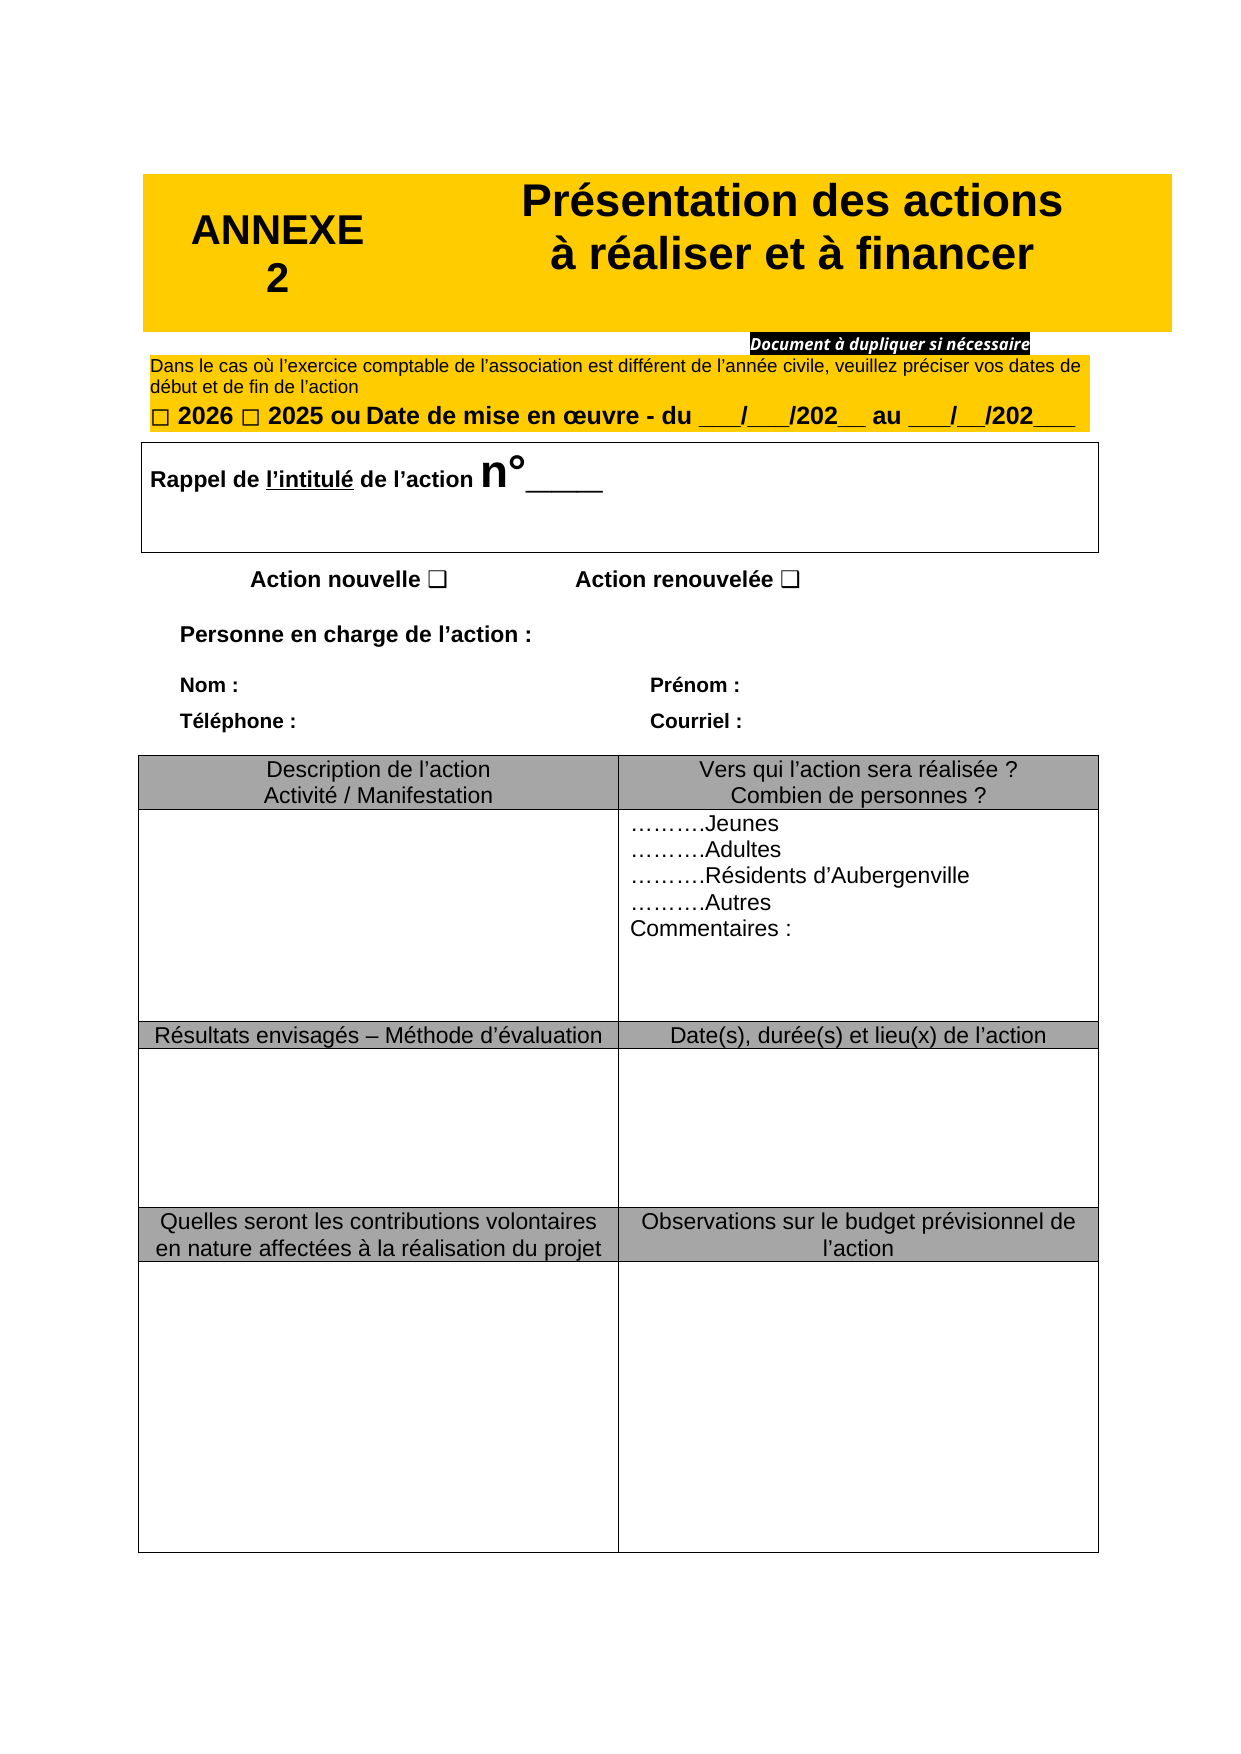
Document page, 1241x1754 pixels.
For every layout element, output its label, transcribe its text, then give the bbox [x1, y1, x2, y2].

table_cell ……….Jeunes ……….Adultes ……….Résidents d’Aubergenville ……….Autres Commentaires : [619, 810, 1098, 1021]
table_cell [139, 1262, 618, 1552]
table_cell Date(s), durée(s) et lieu(x) de l’action [619, 1022, 1098, 1048]
text Rappel de l’intitulé de l’action n°___ [142, 443, 1098, 497]
table_cell [139, 810, 618, 1021]
table_cell [139, 1049, 618, 1207]
text ◻ 2026 ◻ 2025 ou Date de mise en œuvre - du ___/___/202__ au ___/__/202___ [150, 398, 1090, 432]
table_cell Observations sur le budget prévisionnel de l’action [619, 1208, 1098, 1261]
table_cell [619, 1262, 1098, 1552]
text Téléphone : Courriel : [179, 709, 1090, 733]
text Dans le cas où l’exercice comptable de l’association est différent de l’année civile, veuillez préciser vos dates de début et de fin de l’action [150, 355, 1090, 398]
table_cell Quelles seront les contributions volontaires en nature affectées à la réalisation du projet [139, 1208, 618, 1261]
table_header Vers qui l’action sera réalisée ? Combien de personnes ? [619, 756, 1098, 809]
text Action nouvelle ❑ Action renouvelée ❑ [179, 563, 1090, 594]
table_cell [619, 1049, 1098, 1207]
table_header Description de l’action Activité / Manifestation [139, 756, 618, 809]
text Document à dupliquer si nécessaire [150, 332, 1090, 355]
table_header ANNEXE 2 [143, 174, 404, 332]
text Nom : Prénom : [179, 673, 1090, 697]
table_header Présentation des actions à réaliser et à financer [404, 174, 1172, 332]
table_cell Résultats envisagés – Méthode d’évaluation [139, 1022, 618, 1048]
text Personne en charge de l’action : [179, 621, 1090, 647]
